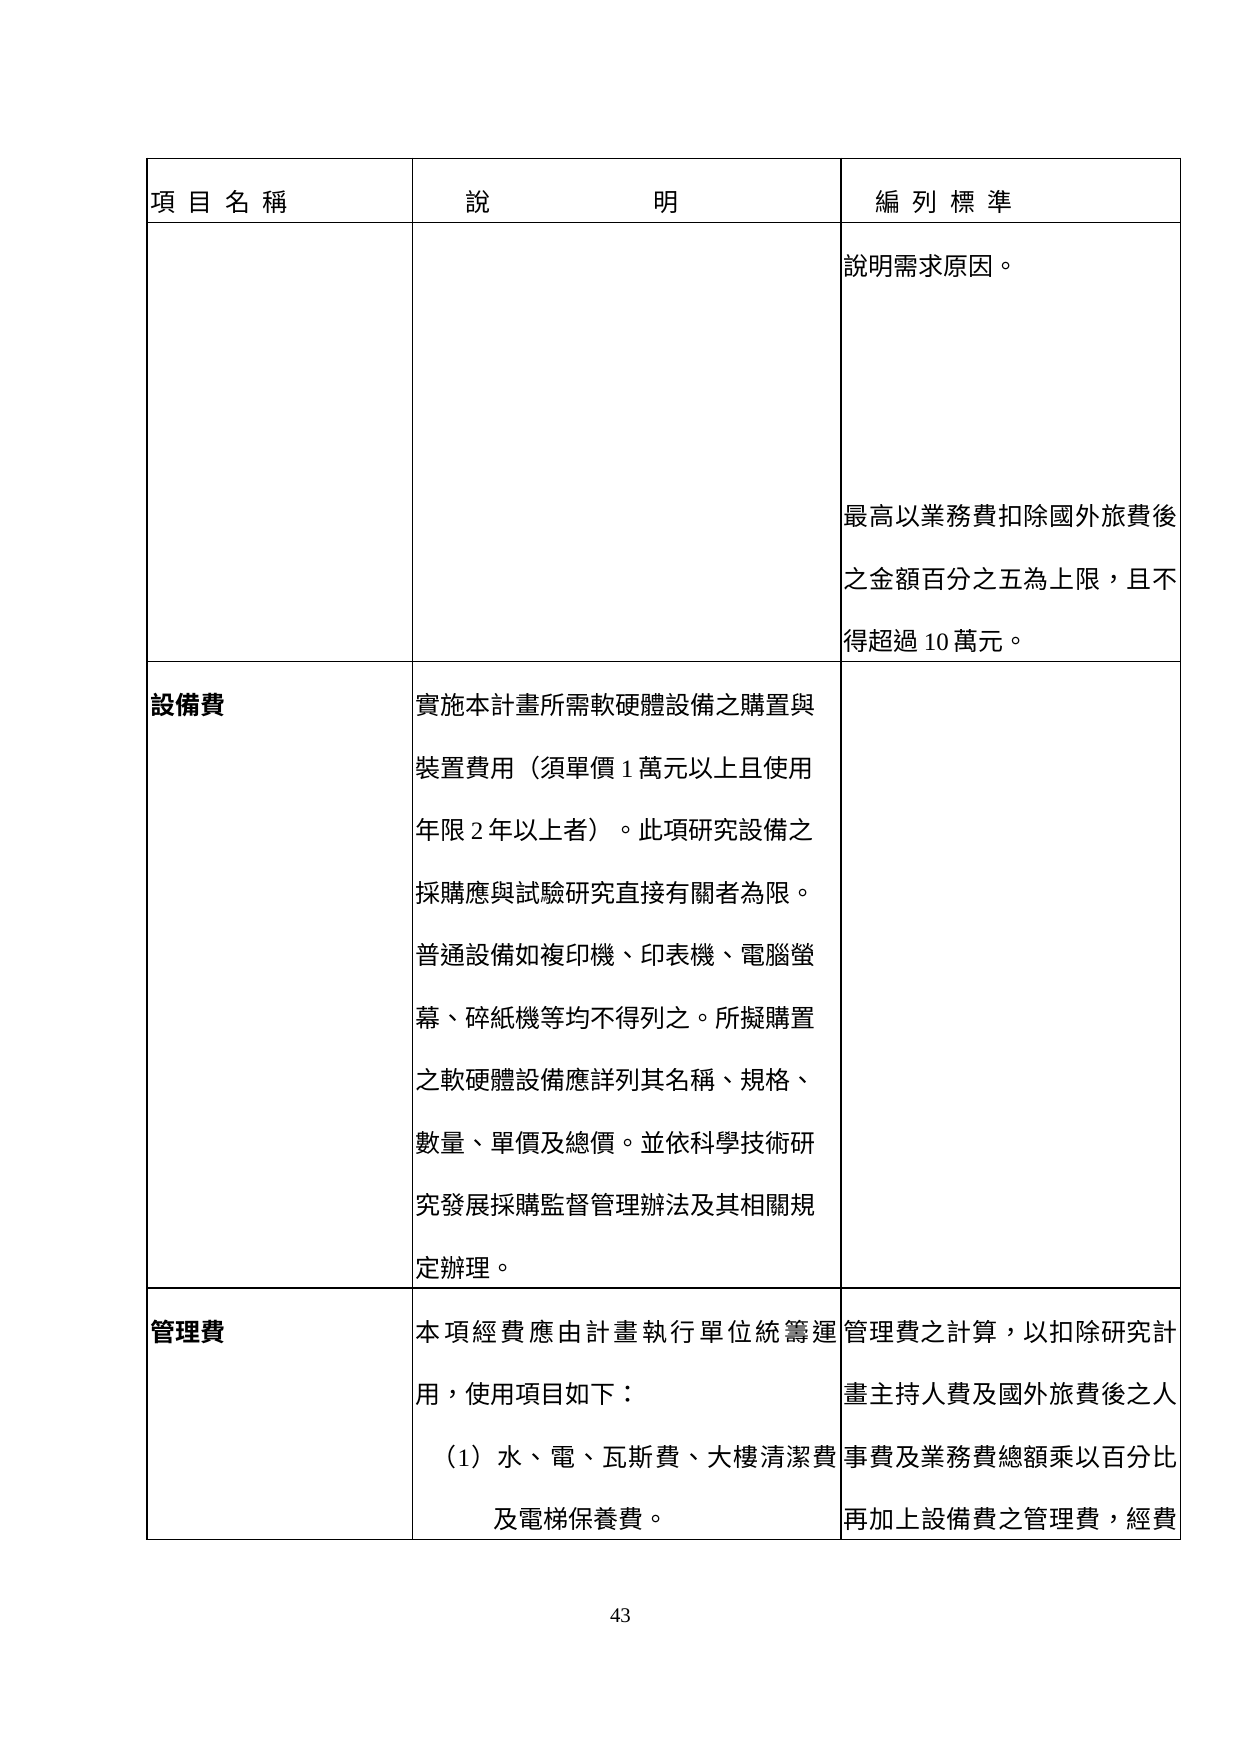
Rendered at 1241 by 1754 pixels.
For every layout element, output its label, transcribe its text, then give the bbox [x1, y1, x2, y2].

table_header 編 列 標 準 [842, 159, 1180, 221]
table_cell [842, 662, 1180, 1287]
table_header 說 明 [413, 159, 840, 221]
table_cell 管理費之計算，以扣除研究計畫主持人費及國外旅費後之人事費及業務費總額乘以百分比再加上設備費之管理費，經費 [842, 1289, 1180, 1539]
table_cell 管理費 [148, 1289, 412, 1539]
table_cell 設備費 [148, 662, 412, 1287]
table_cell 實施本計畫所需軟硬體設備之購置與裝置費用（須單價1萬元以上且使用年限2年以上者）。此項研究設備之採購應與試驗研究直接有關者為限。普通設備如複印機、印表機、電腦螢幕、碎紙機等均不得列之。所擬購置之軟硬體設備應詳列其名稱、規格、數量、單價及總價。並依科學技術研究發展採購監督管理辦法及其相關規定辦理。 [413, 662, 840, 1287]
table_header 項 目 名 稱 [148, 159, 412, 221]
table_cell [148, 223, 412, 661]
table_cell [413, 223, 840, 661]
table_cell 說明需求原因。 最高以業務費扣除國外旅費後之金額百分之五為上限，且不得超過10萬元。 [842, 223, 1180, 661]
table_cell 本項經費應由計畫執行單位統籌運用，使用項目如下： （1）水、電、瓦斯費、大樓清潔費及電梯保養費。 [413, 1289, 840, 1539]
